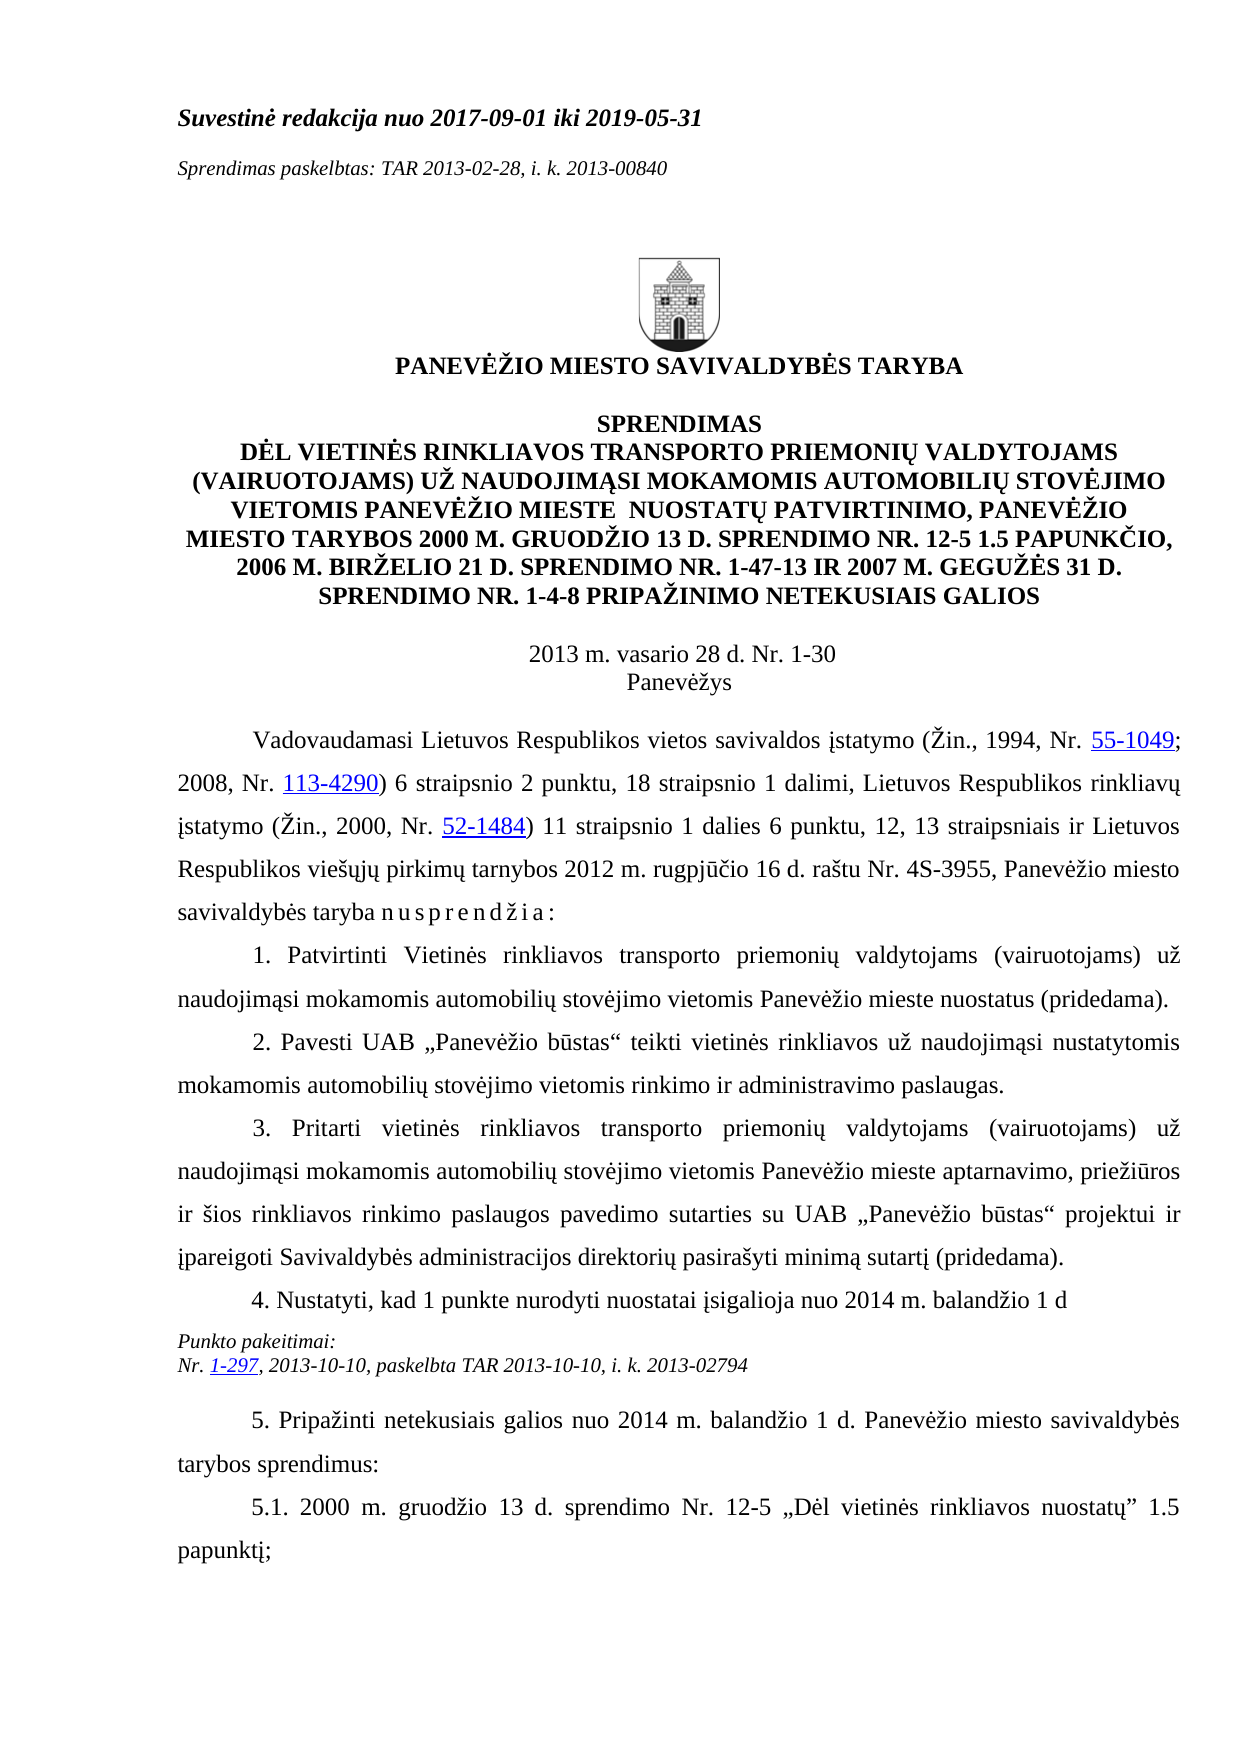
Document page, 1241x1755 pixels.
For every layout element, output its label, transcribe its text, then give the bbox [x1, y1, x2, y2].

text 5. Pripažinti netekusiais galios nuo 2014 m. balandžio 1 d. Panevėžio miesto savivaldybės tarybos sprendimus: [177, 1406, 1181, 1477]
text Nr. 1-297, 2013-10-10, paskelbta TAR 2013-10-10, i. k. 2013-02794 [177, 1353, 1181, 1377]
text Punkto pakeitimai: [177, 1329, 1181, 1353]
text Vadovaudamasi Lietuvos Respublikos vietos savivaldos įstatymo (Žin., 1994, Nr. 55-1049; 2008, Nr. 113-4290) 6 straipsnio 2 punktu, 18 straipsnio 1 dalimi, Lietuvos Respublikos rinkliavų įstatymo (Žin., 2000, Nr. 52-1484) 11 straipsnio 1 dalies 6 punktu, 12, 13 straipsniais ir Lietuvos Respublikos viešųjų pirkimų tarnybos 2012 m. rugpjūčio 16 d. raštu Nr. 4S-3955, Panevėžio miesto savivaldybės taryba nusprendžia: [177, 725, 1181, 926]
text DĖL VIETINĖS RINKLIAVOS TRANSPORTO PRIEMONIŲ VALDYTOJAMS (VAIRUOTOJAMS) UŽ NAUDOJIMĄSI MOKAMOMIS AUTOMOBILIŲ STOVĖJIMO VIETOMIS PANEVĖŽIO MIESTE NUOSTATŲ PATVIRTINIMO, PANEVĖŽIO MIESTO TARYBOS 2000 M. GRUODŽIO 13 D. SPRENDIMO NR. 12-5 1.5 PAPUNKČIO, 2006 M. BIRŽELIO 21 D. SPRENDIMO NR. 1-47-13 IR 2007 M. GEGUŽĖS 31 D. SPRENDIMO NR. 1-4-8 PRIPAŽINIMO NETEKUSIAIS GALIOS [177, 437, 1181, 610]
text Panevėžys [177, 667, 1181, 696]
text SPRENDIMAS [177, 409, 1181, 437]
text 2013 m. vasario 28 d. Nr. 1-30 [177, 639, 1181, 667]
text Suvestinė redakcija nuo 2017-09-01 iki 2019-05-31 [177, 103, 1181, 132]
text 3. Pritarti vietinės rinkliavos transporto priemonių valdytojams (vairuotojams) už naudojimąsi mokamomis automobilių stovėjimo vietomis Panevėžio mieste aptarnavimo, priežiūros ir šios rinkliavos rinkimo paslaugos pavedimo sutarties su UAB „Panevėžio būstas“ projektui ir įpareigoti Savivaldybės administracijos direktorių pasirašyti minimą sutartį (pridedama). [177, 1113, 1181, 1271]
text 4. Nustatyti, kad 1 punkte nurodyti nuostatai įsigalioja nuo 2014 m. balandžio 1 d [177, 1286, 1181, 1314]
text 1. Patvirtinti Vietinės rinkliavos transporto priemonių valdytojams (vairuotojams) už naudojimąsi mokamomis automobilių stovėjimo vietomis Panevėžio mieste nuostatus (pridedama). [177, 941, 1181, 1012]
text Sprendimas paskelbtas: TAR 2013-02-28, i. k. 2013-00840 [177, 156, 1181, 180]
text 2. Pavesti UAB „Panevėžio būstas“ teikti vietinės rinkliavos už naudojimąsi nustatytomis mokamomis automobilių stovėjimo vietomis rinkimo ir administravimo paslaugas. [177, 1027, 1181, 1099]
text PANEVĖŽIO MIESTO SAVIVALDYBĖS TARYBA [177, 351, 1181, 380]
text 5.1. 2000 m. gruodžio 13 d. sprendimo Nr. 12-5 „Dėl vietinės rinkliavos nuostatų” 1.5 papunktį; [177, 1492, 1181, 1564]
